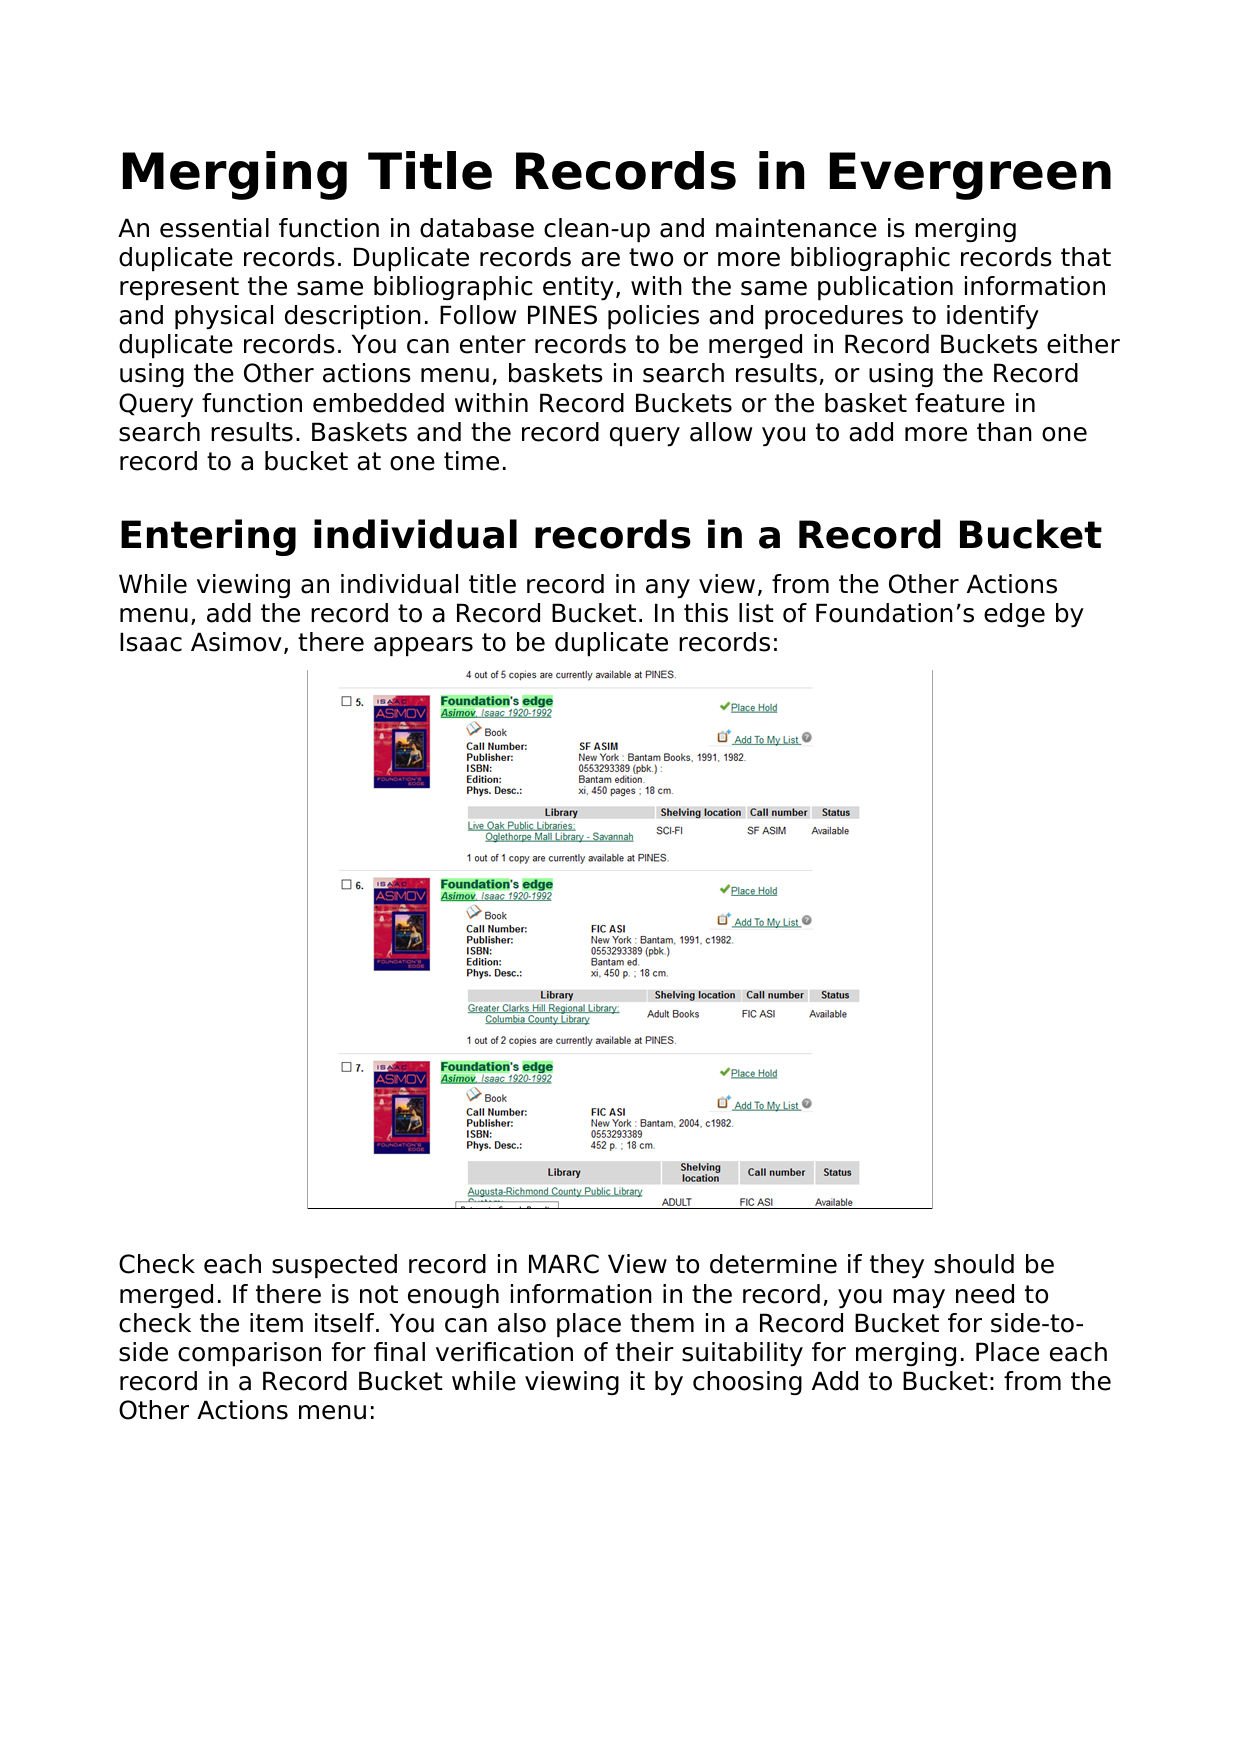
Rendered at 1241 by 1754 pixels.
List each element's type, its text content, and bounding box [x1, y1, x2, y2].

text An essential function in database clean-up and maintenance is merging duplicate records. Duplicate records are two or more bibliographic records that represent the same bibliographic entity, with the same publication information and physical description. Follow PINES policies and procedures to identify duplicate records. You can enter records to be merged in Record Buckets either using the Other actions menu, baskets in search results, or using the Record Query function embedded within Record Buckets or the basket feature in search results. Baskets and the record query allow you to add more than one record to a bucket at one time. [118, 214, 1122, 476]
picture [307, 670, 933, 1209]
text While viewing an individual title record in any view, from the Other Actions menu, add the record to a Record Bucket. In this list of Foundation’s edge by Isaac Asimov, there appears to be duplicate records: [118, 570, 1122, 657]
subtitle Entering individual records in a Record Bucket [118, 514, 1122, 557]
subtitle Merging Title Records in Evergreen [118, 143, 1122, 201]
text Check each suspected record in MARC View to determine if they should be merged. If there is not enough information in the record, you may need to check the item itself. You can also place them in a Record Bucket for side-to-side comparison for final verification of their suitability for merging. Place each record in a Record Bucket while viewing it by choosing Add to Bucket: from the Other Actions menu: [118, 1251, 1122, 1426]
